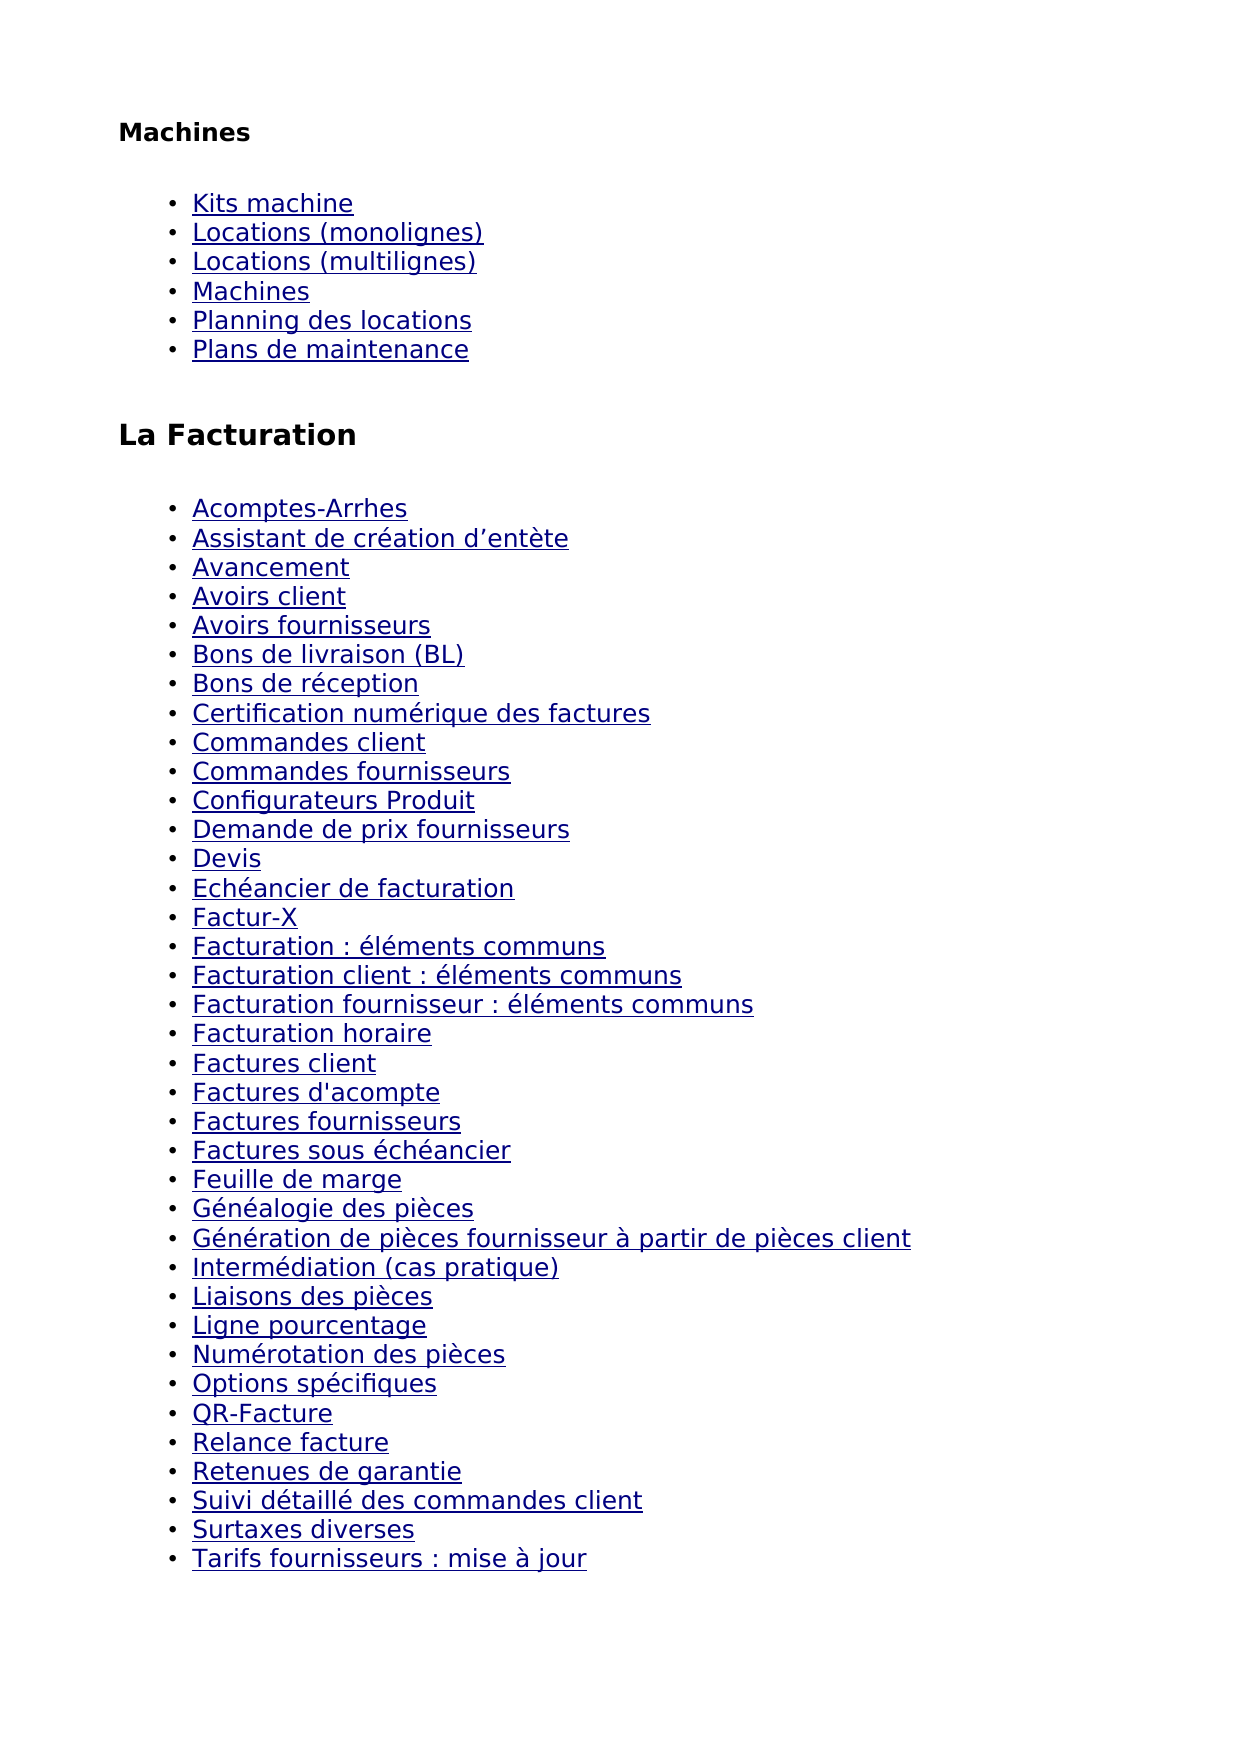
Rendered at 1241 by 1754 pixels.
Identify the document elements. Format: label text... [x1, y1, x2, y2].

list Devis [177, 845, 1122, 874]
list Ligne pourcentage [177, 1311, 1122, 1341]
list Intermédiation (cas pratique) [177, 1253, 1122, 1282]
list Factures client [177, 1049, 1122, 1078]
list Certification numérique des factures [177, 699, 1122, 728]
list Surtaxes diverses [177, 1516, 1122, 1545]
subtitle Machines [118, 118, 1122, 147]
list Factures d'acompte [177, 1078, 1122, 1107]
list Suivi détaillé des commandes client [177, 1486, 1122, 1516]
list Locations (monolignes) [177, 218, 1122, 248]
list Relance facture [177, 1428, 1122, 1457]
list Génération de pièces fournisseur à partir de pièces client [177, 1224, 1122, 1253]
list Facturation client : éléments communs [177, 961, 1122, 991]
list Planning des locations [177, 306, 1122, 335]
list Echéancier de facturation [177, 874, 1122, 903]
list Kits machine [177, 189, 1122, 218]
list Acomptes-Arrhes [177, 495, 1122, 524]
list Factures sous échéancier [177, 1136, 1122, 1166]
list Plans de maintenance [177, 335, 1122, 364]
list Numérotation des pièces [177, 1341, 1122, 1370]
list Avoirs client [177, 582, 1122, 611]
list Factures fournisseurs [177, 1107, 1122, 1136]
list Bons de réception [177, 670, 1122, 699]
list Liaisons des pièces [177, 1282, 1122, 1311]
list Locations (multilignes) [177, 248, 1122, 277]
list Retenues de garantie [177, 1457, 1122, 1486]
list Généalogie des pièces [177, 1195, 1122, 1224]
list Demande de prix fournisseurs [177, 816, 1122, 845]
list Machines [177, 277, 1122, 306]
list Assistant de création d’entète [177, 524, 1122, 553]
subtitle La Facturation [118, 419, 1122, 453]
list Factur-X [177, 903, 1122, 932]
list Bons de livraison (BL) [177, 641, 1122, 670]
list Configurateurs Produit [177, 786, 1122, 816]
list Avancement [177, 553, 1122, 582]
list Commandes fournisseurs [177, 757, 1122, 786]
list Facturation : éléments communs [177, 932, 1122, 961]
list Tarifs fournisseurs : mise à jour [177, 1545, 1122, 1574]
list Feuille de marge [177, 1166, 1122, 1195]
list Commandes client [177, 728, 1122, 757]
list Facturation fournisseur : éléments communs [177, 991, 1122, 1020]
list Facturation horaire [177, 1020, 1122, 1049]
list QR-Facture [177, 1399, 1122, 1428]
list Options spécifiques [177, 1370, 1122, 1399]
list Avoirs fournisseurs [177, 611, 1122, 641]
